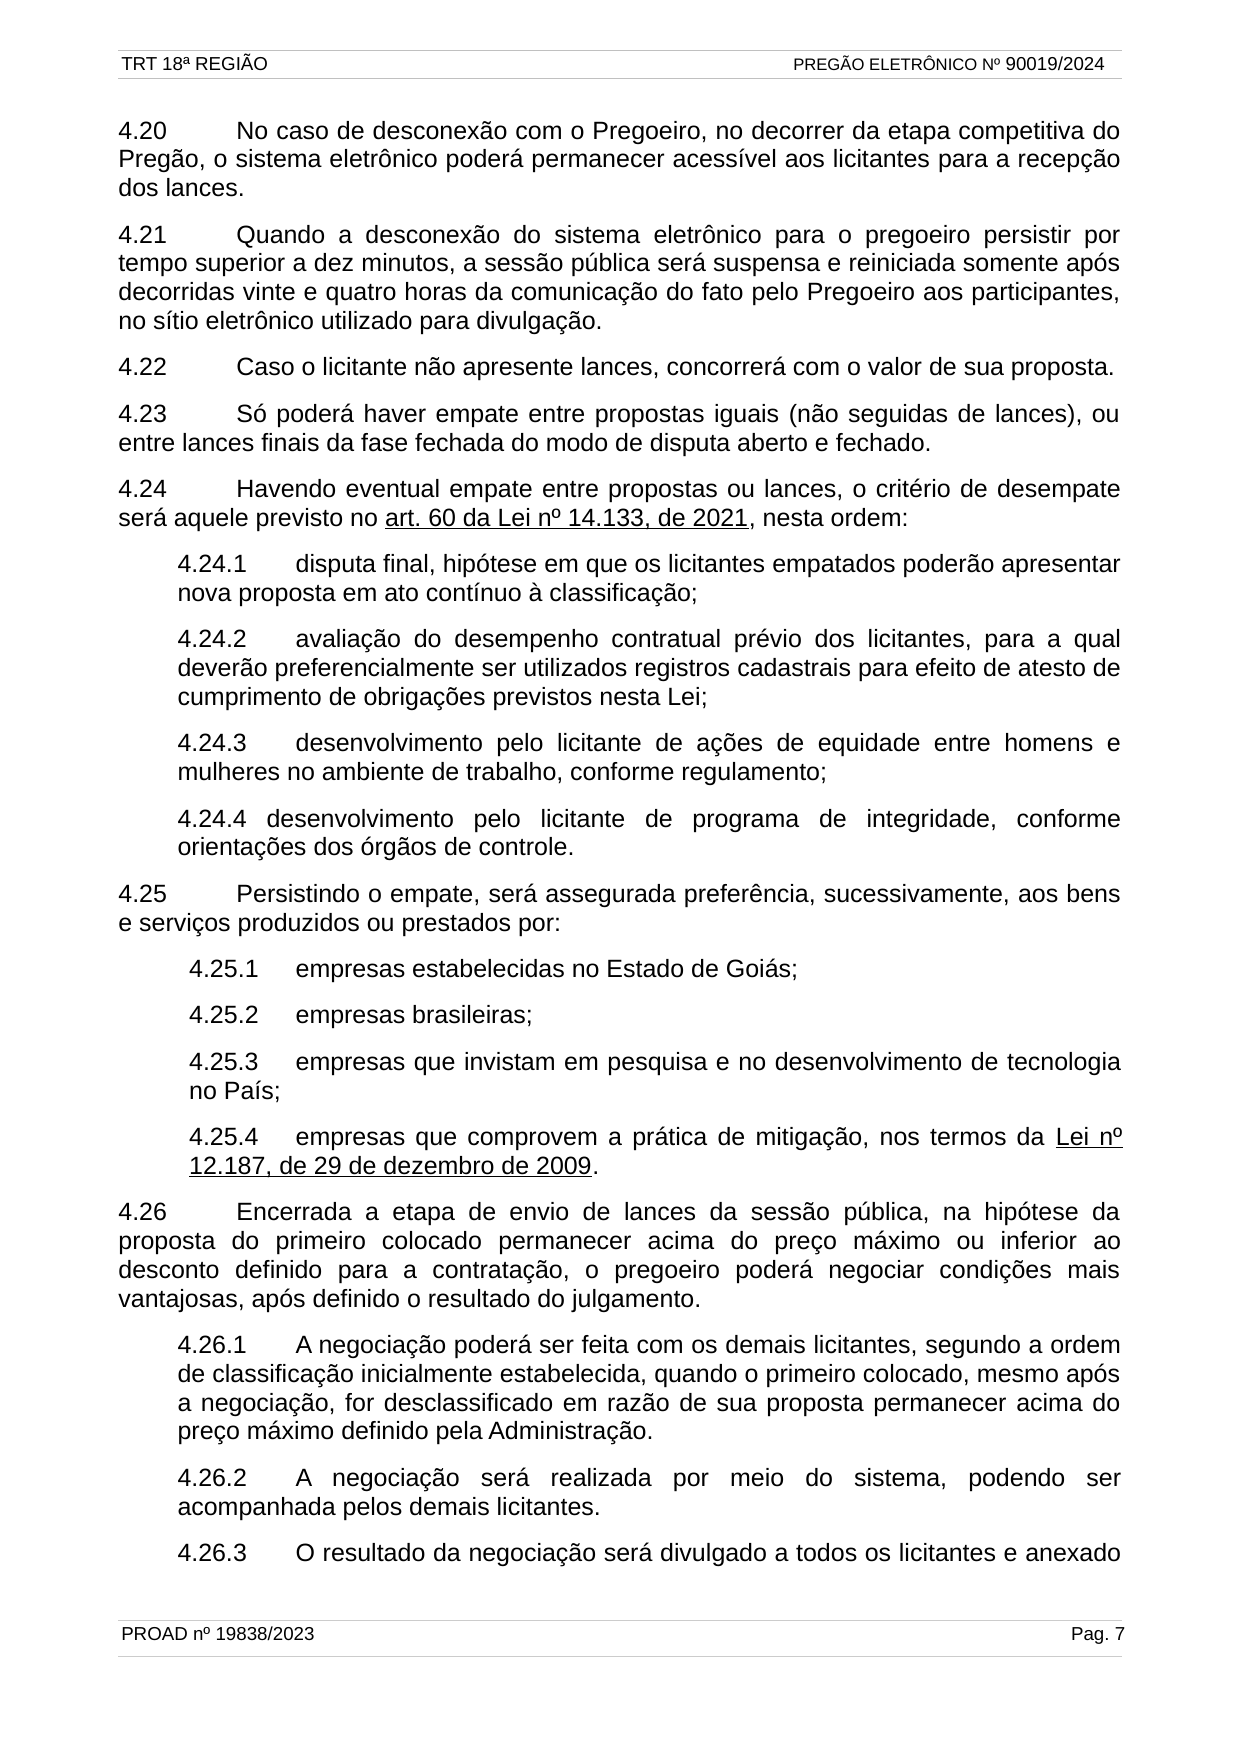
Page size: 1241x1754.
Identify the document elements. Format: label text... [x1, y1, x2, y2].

text 4.25 Persistindo o empate, será assegurada preferência, sucessivamente, aos bens e serviços produzidos ou prestados por: [118, 879, 1122, 936]
text 4.24.2 avaliação do desempenho contratual prévio dos licitantes, para a qual deverão preferencialmente ser utilizados registros cadastrais para efeito de atesto de cumprimento de obrigações previstos nesta Lei; [177, 624, 1122, 711]
text 4.26.2 A negociação será realizada por meio do sistema, podendo ser acompanhada pelos demais licitantes. [177, 1463, 1122, 1520]
text 4.21 Quando a desconexão do sistema eletrônico para o pregoeiro persistir por tempo superior a dez minutos, a sessão pública será suspensa e reiniciada somente após decorridas vinte e quatro horas da comunicação do fato pelo Pregoeiro aos participantes, no sítio eletrônico utilizado para divulgação. [118, 219, 1122, 334]
text 4.22 Caso o licitante não apresente lances, concorrerá com o valor de sua proposta. [118, 352, 1122, 381]
text 4.26.3 O resultado da negociação será divulgado a todos os licitantes e anexado [177, 1538, 1122, 1567]
text 4.25.1 empresas estabelecidas no Estado de Goiás; [189, 954, 1122, 983]
text 4.20 No caso de desconexão com o Pregoeiro, no decorrer da etapa competitiva do Pregão, o sistema eletrônico poderá permanecer acessível aos licitantes para a recepção dos lances. [118, 116, 1122, 202]
text 4.25.2 empresas brasileiras; [189, 1000, 1122, 1029]
text 4.26.1 A negociação poderá ser feita com os demais licitantes, segundo a ordem de classificação inicialmente estabelecida, quando o primeiro colocado, mesmo após a negociação, for desclassificado em razão de sua proposta permanecer acima do preço máximo definido pela Administração. [177, 1330, 1122, 1445]
text 4.24 Havendo eventual empate entre propostas ou lances, o critério de desempate será aquele previsto no art. 60 da Lei nº 14.133, de 2021, nesta ordem: [118, 474, 1122, 531]
text 4.24.1 disputa final, hipótese em que os licitantes empatados poderão apresentar nova proposta em ato contínuo à classificação; [177, 549, 1122, 607]
text 4.25.4 empresas que comprovem a prática de mitigação, nos termos da Lei nº 12.187, de 29 de dezembro de 2009. [189, 1122, 1122, 1179]
text 4.25.3 empresas que invistam em pesquisa e no desenvolvimento de tecnologia no País; [189, 1047, 1122, 1104]
text 4.24.4 desenvolvimento pelo licitante de programa de integridade, conforme orientações dos órgãos de controle. [177, 803, 1122, 861]
text 4.23 Só poderá haver empate entre propostas iguais (não seguidas de lances), ou entre lances finais da fase fechada do modo de disputa aberto e fechado. [118, 399, 1122, 456]
text 4.26 Encerrada a etapa de envio de lances da sessão pública, na hipótese da proposta do primeiro colocado permanecer acima do preço máximo ou inferior ao desconto definido para a contratação, o pregoeiro poderá negociar condições mais vantajosas, após definido o resultado do julgamento. [118, 1197, 1122, 1312]
text 4.24.3 desenvolvimento pelo licitante de ações de equidade entre homens e mulheres no ambiente de trabalho, conforme regulamento; [177, 728, 1122, 786]
